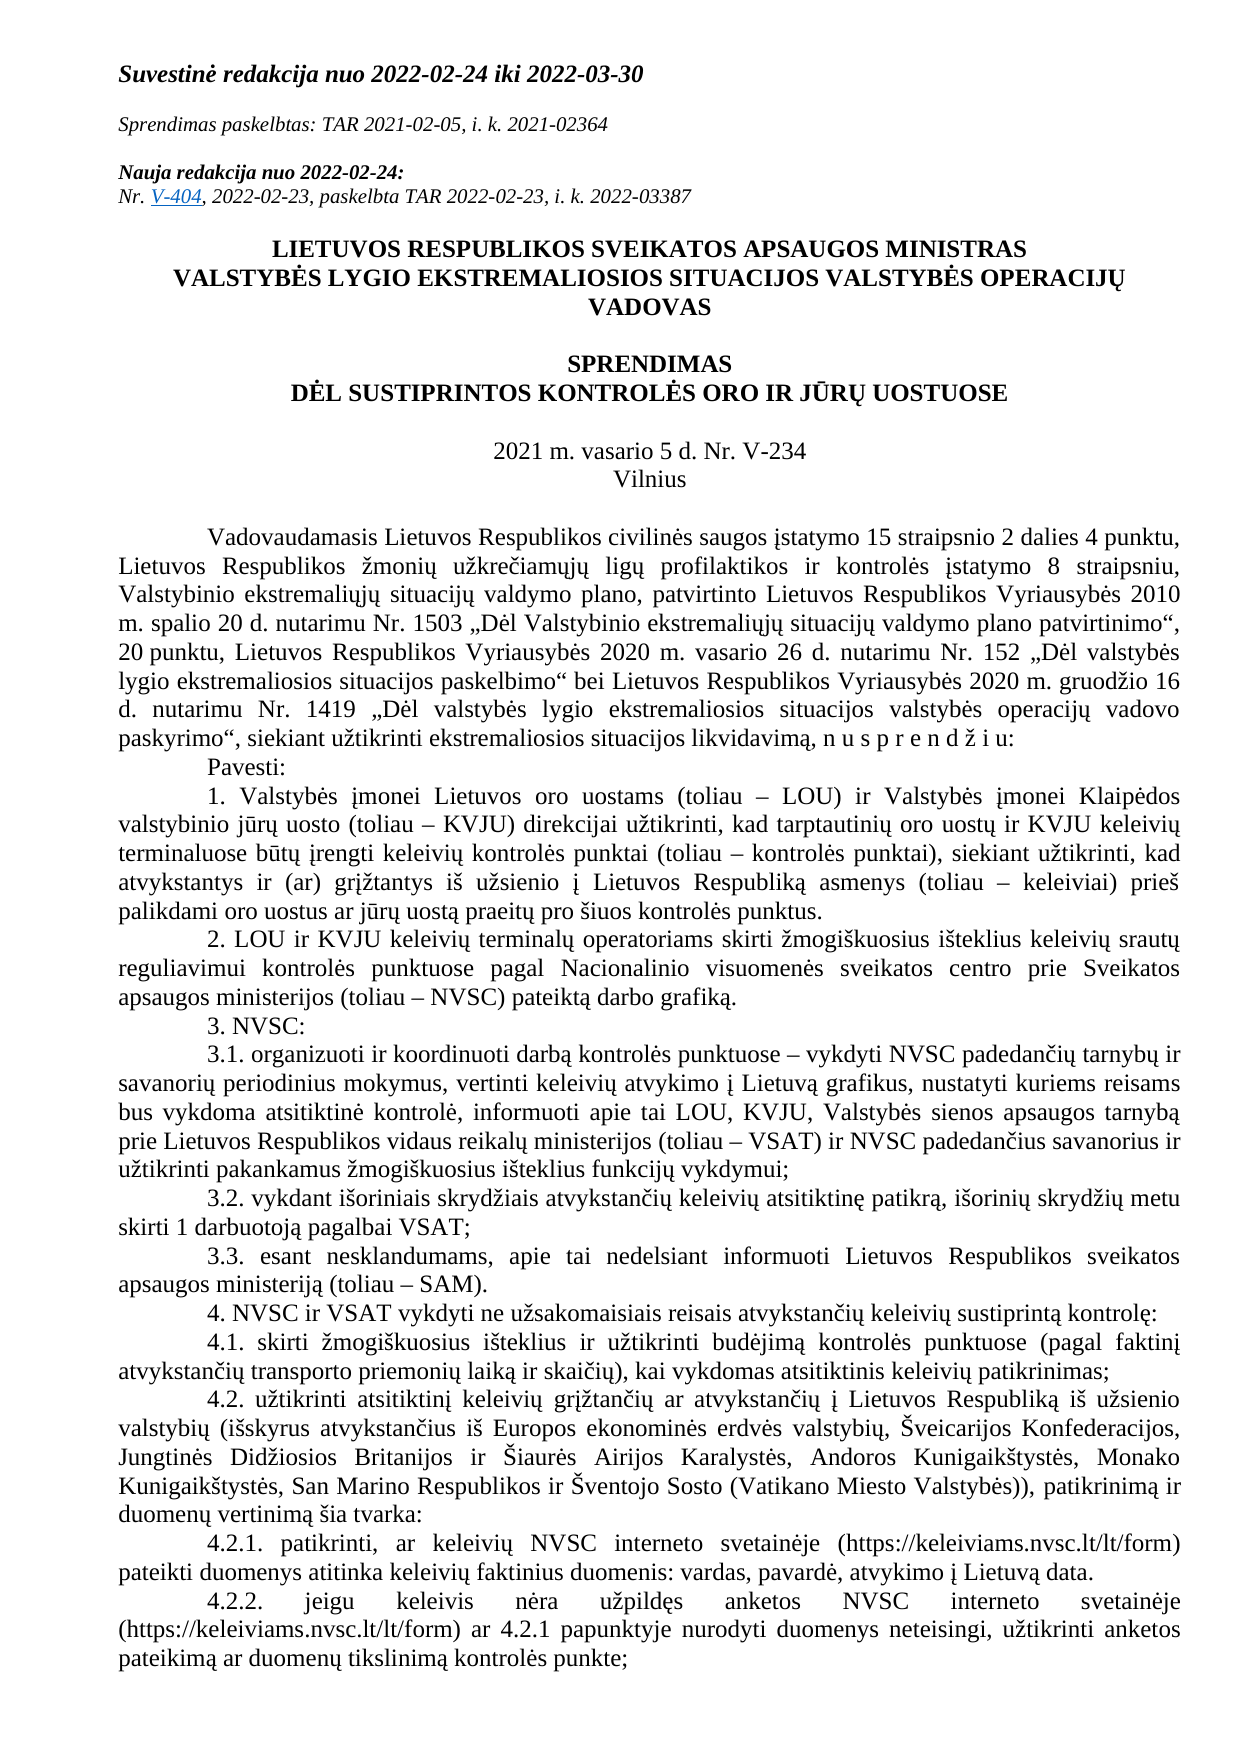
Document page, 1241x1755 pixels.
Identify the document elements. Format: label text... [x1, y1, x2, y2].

text 1. Valstybės įmonei Lietuvos oro uostams (toliau – LOU) ir Valstybės įmonei Klaipėdos valstybinio jūrų uosto (toliau – KVJU) direkcijai užtikrinti, kad tarptautinių oro uostų ir KVJU keleivių terminaluose būtų įrengti keleivių kontrolės punktai (toliau – kontrolės punktai), siekiant užtikrinti, kad atvykstantys ir (ar) grįžtantys iš užsienio į Lietuvos Respubliką asmenys (toliau – keleiviai) prieš palikdami oro uostus ar jūrų uostą praeitų pro šiuos kontrolės punktus. [118, 781, 1181, 924]
text 3.2. vykdant išoriniais skrydžiais atvykstančių keleivių atsitiktinę patikrą, išorinių skrydžių metu skirti 1 darbuotoją pagalbai VSAT; [118, 1183, 1181, 1241]
text 4.2. užtikrinti atsitiktinį keleivių grįžtančių ar atvykstančių į Lietuvos Respubliką iš užsienio valstybių (išskyrus atvykstančius iš Europos ekonominės erdvės valstybių, Šveicarijos Konfederacijos, Jungtinės Didžiosios Britanijos ir Šiaurės Airijos Karalystės, Andoros Kunigaikštystės, Monako Kunigaikštystės, San Marino Respublikos ir Šventojo Sosto (Vatikano Miesto Valstybės)), patikrinimą ir duomenų vertinimą šia tvarka: [118, 1384, 1181, 1528]
text VALSTYBĖS LYGIO EKSTREMALIOSIOS SITUACIJOS VALSTYBĖS OPERACIJŲ VADOVAS [118, 263, 1181, 321]
text LIETUVOS RESPUBLIKOS SVEIKATOS APSAUGOS MINISTRAS [118, 234, 1181, 263]
text Nr. V-404, 2022-02-23, paskelbta TAR 2022-02-23, i. k. 2022-03387 [118, 184, 1181, 208]
text 3. NVSC: [118, 1011, 1181, 1039]
text 4.2.1. patikrinti, ar keleivių NVSC interneto svetainėje (https://keleiviams.nvsc.lt/lt/form) pateikti duomenys atitinka keleivių faktinius duomenis: vardas, pavardė, atvykimo į Lietuvą data. [118, 1528, 1181, 1586]
text 3.3. esant nesklandumams, apie tai nedelsiant informuoti Lietuvos Respublikos sveikatos apsaugos ministeriją (toliau – SAM). [118, 1241, 1181, 1298]
text 4. NVSC ir VSAT vykdyti ne užsakomaisiais reisais atvykstančių keleivių sustiprintą kontrolę: [118, 1298, 1181, 1327]
text DĖL SUSTIPRINTOS KONTROLĖS ORO IR JŪRŲ UOSTUOSE [118, 378, 1181, 407]
text 4.2.2. jeigu keleivis nėra užpildęs anketos NVSC interneto svetainėje (https://keleiviams.nvsc.lt/lt/form) ar 4.2.1 papunktyje nurodyti duomenys neteisingi, užtikrinti anketos pateikimą ar duomenų tikslinimą kontrolės punkte; [118, 1586, 1181, 1672]
text Vilnius [118, 464, 1181, 493]
text 2021 m. vasario 5 d. Nr. V-234 [118, 436, 1181, 464]
text 2. LOU ir KVJU keleivių terminalų operatoriams skirti žmogiškuosius išteklius keleivių srautų reguliavimui kontrolės punktuose pagal Nacionalinio visuomenės sveikatos centro prie Sveikatos apsaugos ministerijos (toliau – NVSC) pateiktą darbo grafiką. [118, 924, 1181, 1011]
text SPRENDIMAS [118, 349, 1181, 378]
text Suvestinė redakcija nuo 2022-02-24 iki 2022-03-30 [118, 59, 1181, 88]
text 3.1. organizuoti ir koordinuoti darbą kontrolės punktuose – vykdyti NVSC padedančių tarnybų ir savanorių periodinius mokymus, vertinti keleivių atvykimo į Lietuvą grafikus, nustatyti kuriems reisams bus vykdoma atsitiktinė kontrolė, informuoti apie tai LOU, KVJU, Valstybės sienos apsaugos tarnybą prie Lietuvos Respublikos vidaus reikalų ministerijos (toliau – VSAT) ir NVSC padedančius savanorius ir užtikrinti pakankamus žmogiškuosius išteklius funkcijų vykdymui; [118, 1039, 1181, 1183]
text Nauja redakcija nuo 2022-02-24: [118, 160, 1181, 184]
text Sprendimas paskelbtas: TAR 2021-02-05, i. k. 2021-02364 [118, 112, 1181, 136]
text 4.1. skirti žmogiškuosius išteklius ir užtikrinti budėjimą kontrolės punktuose (pagal faktinį atvykstančių transporto priemonių laiką ir skaičių), kai vykdomas atsitiktinis keleivių patikrinimas; [118, 1327, 1181, 1384]
text Pavesti: [118, 752, 1181, 781]
text Vadovaudamasis Lietuvos Respublikos civilinės saugos įstatymo 15 straipsnio 2 dalies 4 punktu, Lietuvos Respublikos žmonių užkrečiamųjų ligų profilaktikos ir kontrolės įstatymo 8 straipsniu, Valstybinio ekstremaliųjų situacijų valdymo plano, patvirtinto Lietuvos Respublikos Vyriausybės 2010 m. spalio 20 d. nutarimu Nr. 1503 „Dėl Valstybinio ekstremaliųjų situacijų valdymo plano patvirtinimo“, 20 punktu, Lietuvos Respublikos Vyriausybės 2020 m. vasario 26 d. nutarimu Nr. 152 „Dėl valstybės lygio ekstremaliosios situacijos paskelbimo“ bei Lietuvos Respublikos Vyriausybės 2020 m. gruodžio 16 d. nutarimu Nr. 1419 „Dėl valstybės lygio ekstremaliosios situacijos valstybės operacijų vadovo paskyrimo“, siekiant užtikrinti ekstremaliosios situacijos likvidavimą, n u s p r e n d ž i u: [118, 522, 1181, 752]
